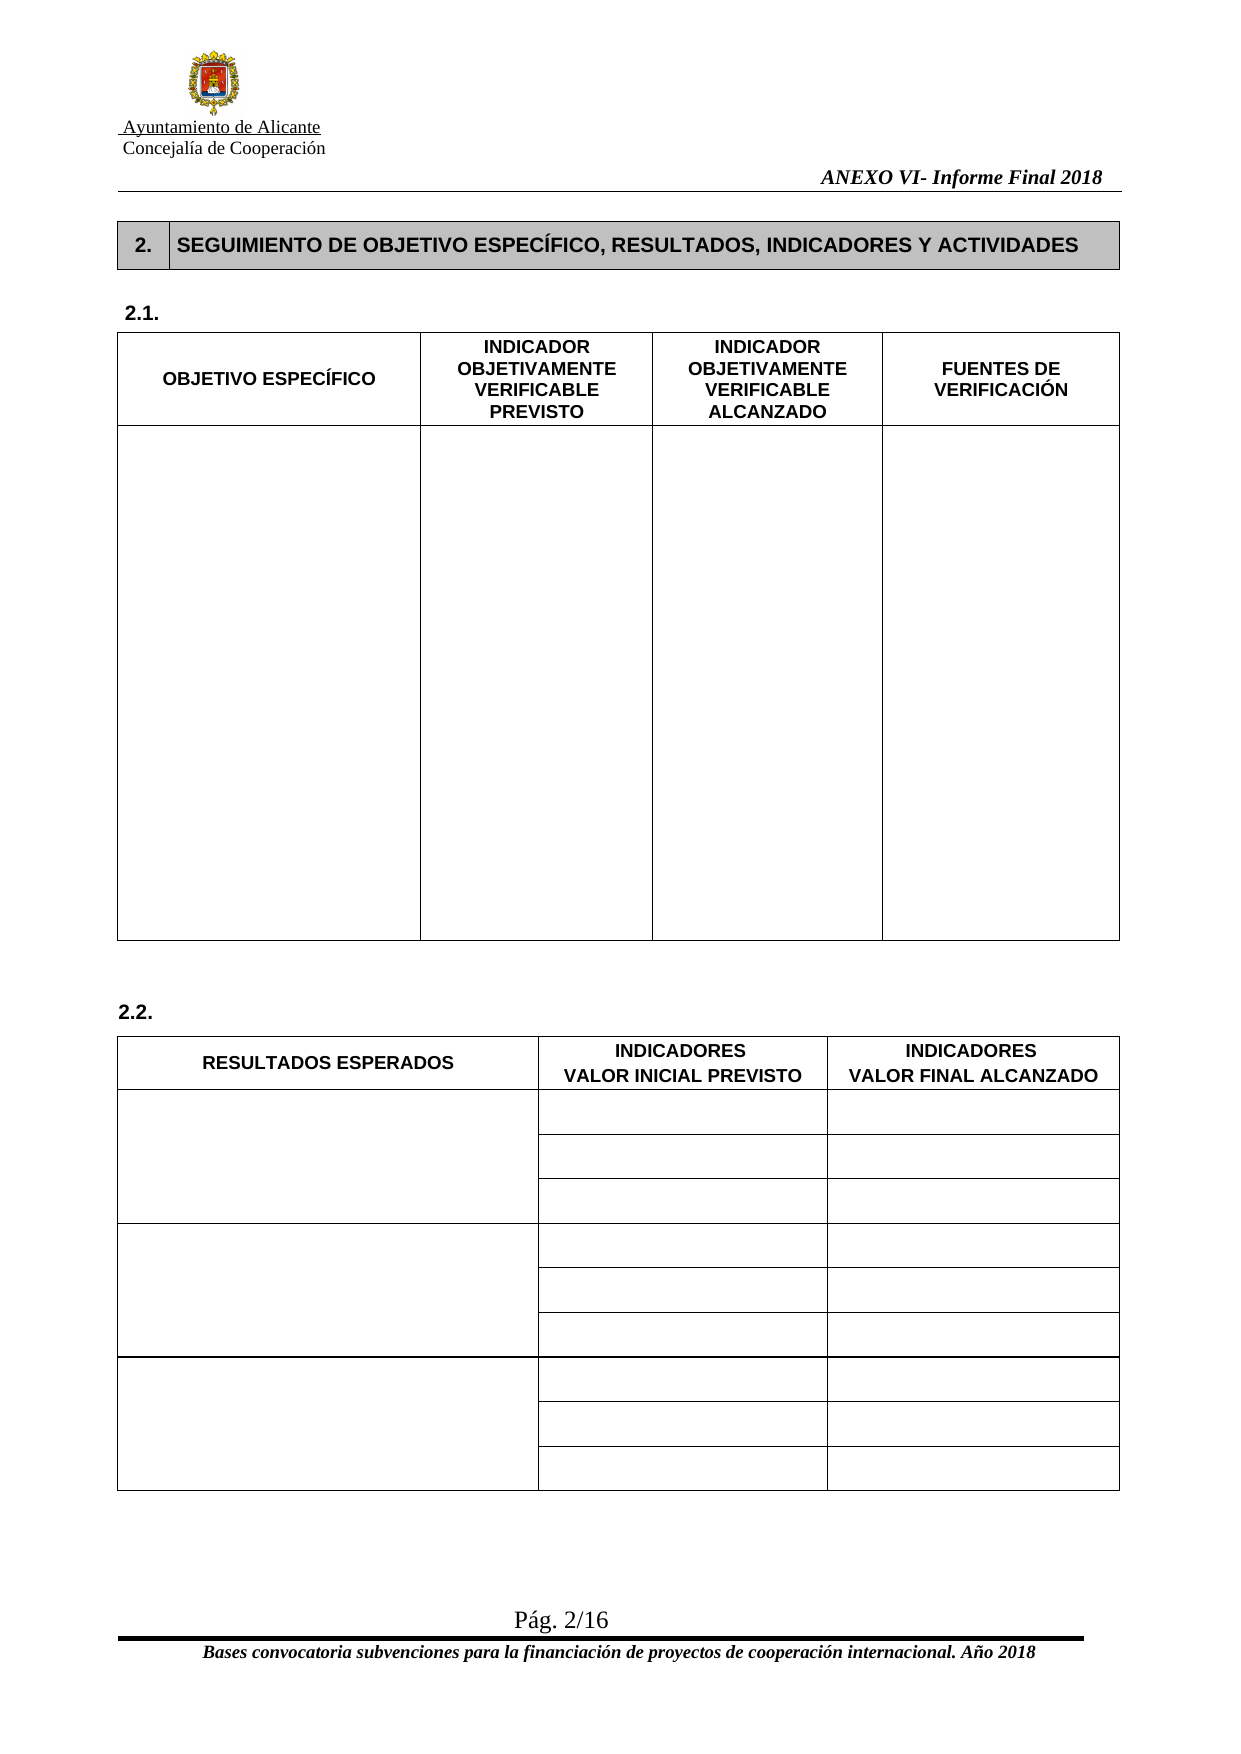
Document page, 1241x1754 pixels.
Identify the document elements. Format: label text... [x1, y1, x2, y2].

table_cell [539, 1358, 827, 1401]
table_cell [118, 1224, 538, 1356]
table_cell [828, 1135, 1119, 1178]
table_cell INDICADOR OBJETIVAMENTE VERIFICABLE ALCANZADO [653, 333, 882, 425]
table_header INDICADORES VALOR FINAL ALCANZADO [828, 1037, 1119, 1089]
table_cell [653, 426, 882, 940]
table_cell [828, 1313, 1119, 1356]
table_cell [828, 1268, 1119, 1312]
table_cell [539, 1268, 827, 1312]
table_cell [883, 426, 1119, 940]
table_cell [828, 1358, 1119, 1401]
table_cell [539, 1313, 827, 1356]
picture [184, 49, 244, 118]
table_cell [828, 1224, 1119, 1267]
table_cell [828, 1402, 1119, 1446]
table_cell FUENTES DE VERIFICACIÓN [883, 333, 1119, 425]
table_header INDICADORES VALOR INICIAL PREVISTO [539, 1037, 827, 1089]
table_cell [539, 1135, 827, 1178]
table_cell [118, 426, 420, 940]
table_header SEGUIMIENTO DE OBJETIVO ESPECÍFICO, RESULTADOS, INDICADORES Y ACTIVIDADES [170, 222, 1119, 269]
table_cell [118, 1358, 538, 1490]
table_cell [828, 1179, 1119, 1223]
table_cell [539, 1224, 827, 1267]
table_cell [539, 1179, 827, 1223]
table_cell [118, 1090, 538, 1223]
table_cell [539, 1447, 827, 1490]
table_header 2. [118, 222, 169, 269]
table_cell [828, 1447, 1119, 1490]
table_header RESULTADOS ESPERADOS [118, 1037, 538, 1089]
table_cell OBJETIVO ESPECÍFICO [118, 333, 420, 425]
text 2.2. [118, 1000, 1122, 1024]
table_cell INDICADOR OBJETIVAMENTE VERIFICABLE PREVISTO [421, 333, 652, 425]
table_cell [421, 426, 652, 940]
table_cell [539, 1402, 827, 1446]
table_cell [539, 1090, 827, 1133]
table_cell 2.1. [117, 270, 1120, 332]
table_cell [828, 1090, 1119, 1133]
